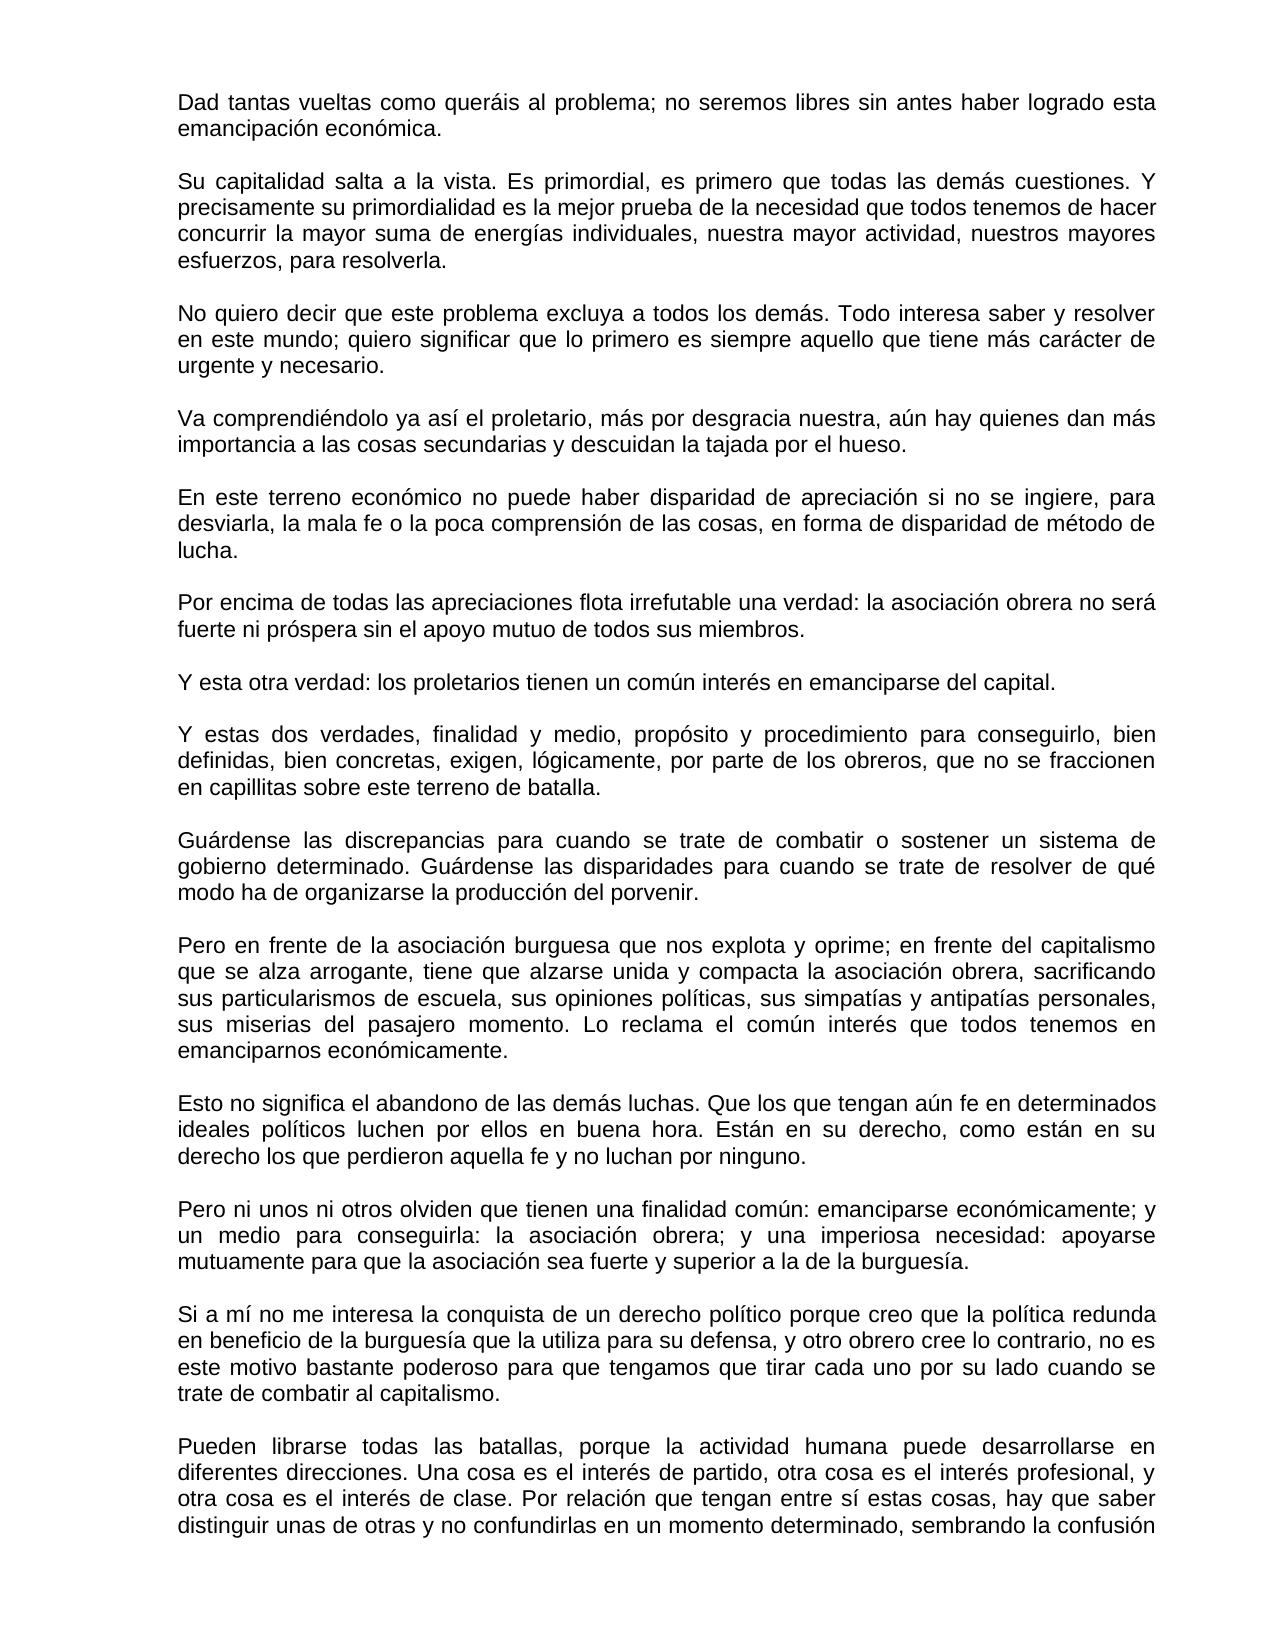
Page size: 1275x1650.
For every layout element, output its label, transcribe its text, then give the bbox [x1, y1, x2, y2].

text Pero ni unos ni otros olviden que tienen una finalidad común: emanciparse económicamente; y un medio para conseguirla: la asociación obrera; y una imperiosa necesidad: apoyarse mutuamente para que la asociación sea fuerte y superior a la de la burguesía. [177, 1196, 1157, 1274]
text Pero en frente de la asociación burguesa que nos explota y oprime; en frente del capitalismo que se alza arrogante, tiene que alzarse unida y compacta la asociación obrera, sacrificando sus particularismos de escuela, sus opiniones políticas, sus simpatías y antipatías personales, sus miserias del pasajero momento. Lo reclama el común interés que todos tenemos en emanciparnos económicamente. [177, 932, 1157, 1064]
text Dad tantas vueltas como queráis al problema; no seremos libres sin antes haber logrado esta emancipación económica. [177, 89, 1157, 141]
text Y estas dos verdades, finalidad y medio, propósito y procedimiento para conseguirlo, bien definidas, bien concretas, exigen, lógicamente, por parte de los obreros, que no se fraccionen en capillitas sobre este terreno de batalla. [177, 721, 1157, 800]
text En este terreno económico no puede haber disparidad de apreciación si no se ingiere, para desviarla, la mala fe o la poca comprensión de las cosas, en forma de disparidad de método de lucha. [177, 484, 1157, 563]
text Su capitalidad salta a la vista. Es primordial, es primero que todas las demás cuestiones. Y precisamente su primordialidad es la mejor prueba de la necesidad que todos tenemos de hacer concurrir la mayor suma de energías individuales, nuestra mayor actividad, nuestros mayores esfuerzos, para resolverla. [177, 168, 1157, 273]
text Pueden librarse todas las batallas, porque la actividad humana puede desarrollarse en diferentes direcciones. Una cosa es el interés de partido, otra cosa es el interés profesional, y otra cosa es el interés de clase. Por relación que tengan entre sí estas cosas, hay que saber distinguir unas de otras y no confundirlas en un momento determinado, sembrando la confusión [177, 1433, 1157, 1538]
text Esto no significa el abandono de las demás luchas. Que los que tengan aún fe en determinados ideales políticos luchen por ellos en buena hora. Están en su derecho, como están en su derecho los que perdieron aquella fe y no luchan por ninguno. [177, 1090, 1157, 1169]
text Y esta otra verdad: los proletarios tienen un común interés en emanciparse del capital. [177, 668, 1157, 695]
text No quiero decir que este problema excluya a todos los demás. Todo interesa saber y resolver en este mundo; quiero significar que lo primero es siempre aquello que tiene más carácter de urgente y necesario. [177, 299, 1157, 378]
text Guárdense las discrepancias para cuando se trate de combatir o sostener un sistema de gobierno determinado. Guárdense las disparidades para cuando se trate de resolver de qué modo ha de organizarse la producción del porvenir. [177, 827, 1157, 906]
text Si a mí no me interesa la conquista de un derecho político porque creo que la política redunda en beneficio de la burguesía que la utiliza para su defensa, y otro obrero cree lo contrario, no es este motivo bastante poderoso para que tengamos que tirar cada uno por su lado cuando se trate de combatir al capitalismo. [177, 1301, 1157, 1406]
text Por encima de todas las apreciaciones flota irrefutable una verdad: la asociación obrera no será fuerte ni próspera sin el apoyo mutuo de todos sus miembros. [177, 589, 1157, 642]
text Va comprendiéndolo ya así el proletario, más por desgracia nuestra, aún hay quienes dan más importancia a las cosas secundarias y descuidan la tajada por el hueso. [177, 405, 1157, 458]
